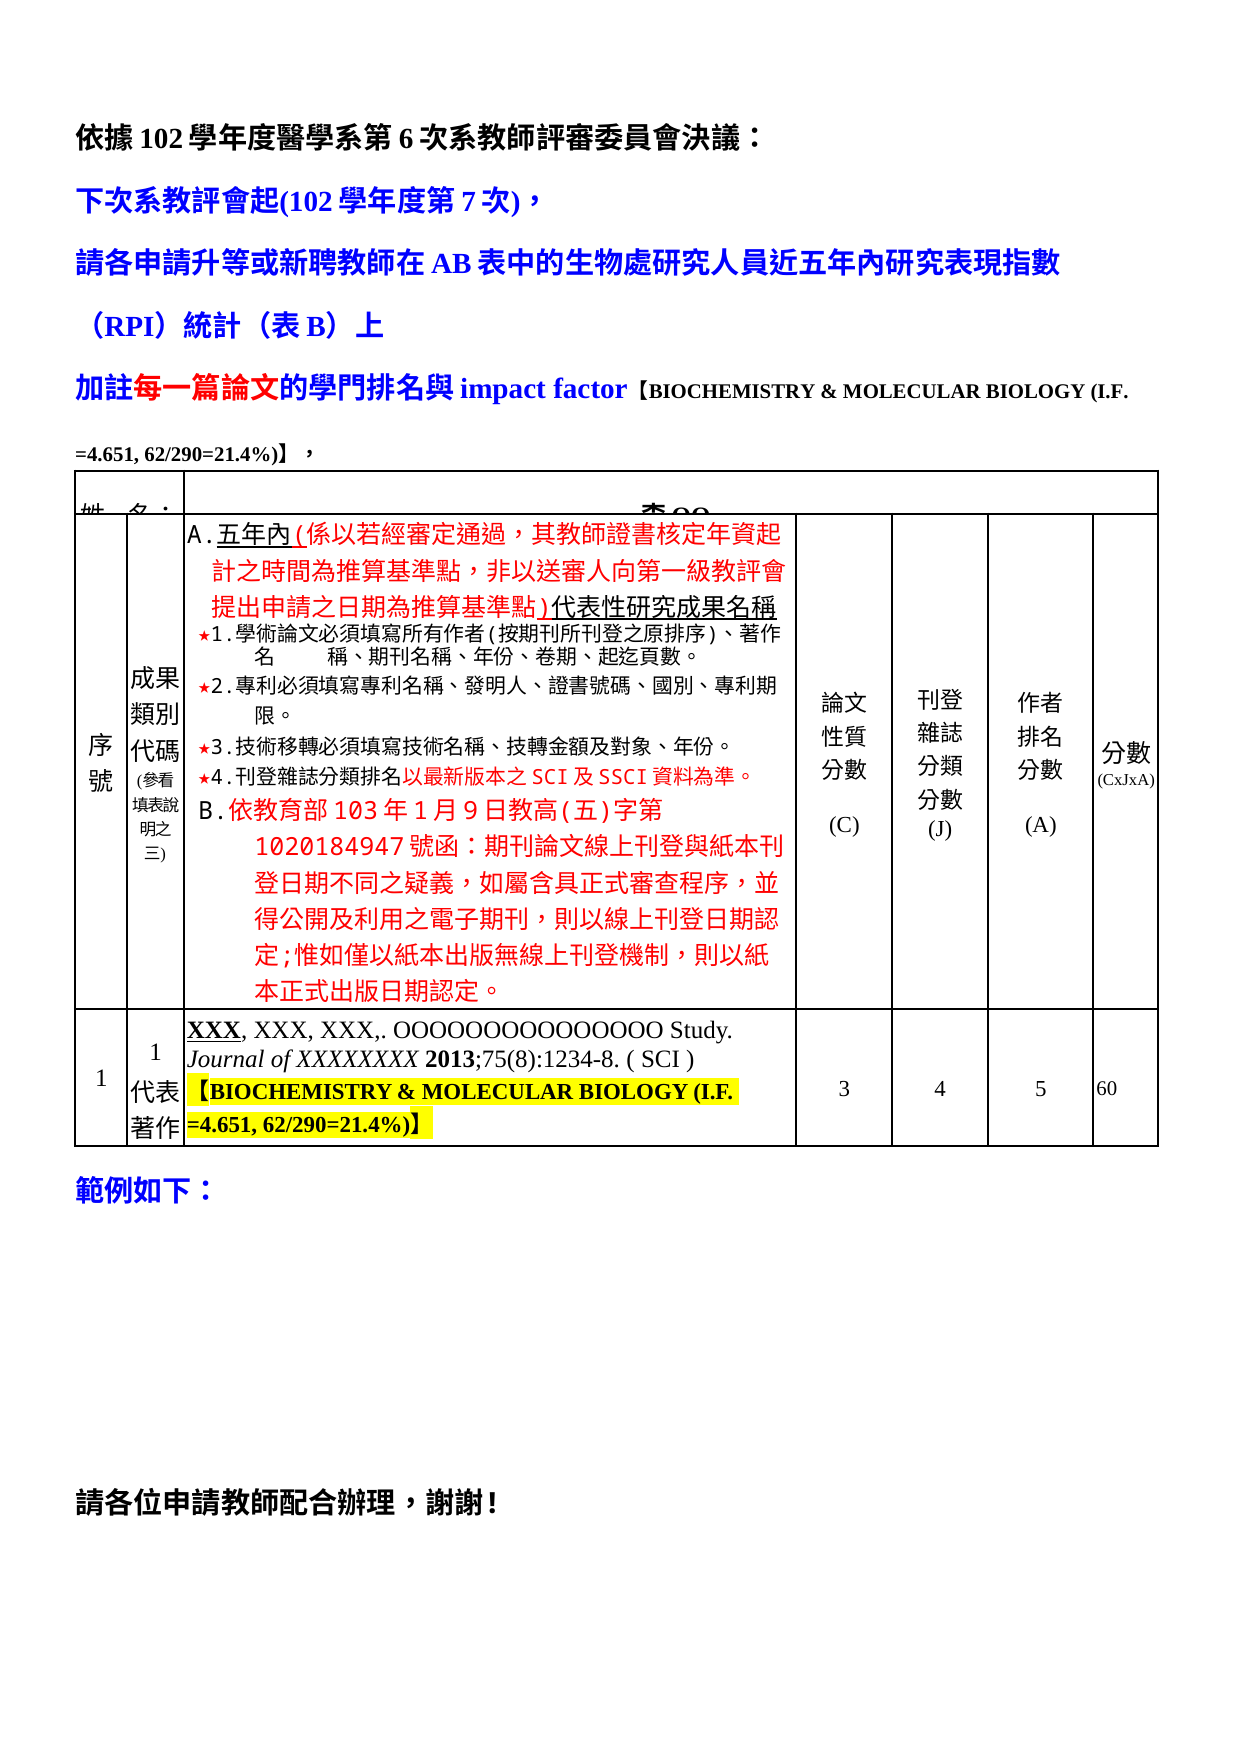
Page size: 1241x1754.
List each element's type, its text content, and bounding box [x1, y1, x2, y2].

table_cell 4 [893, 1010, 987, 1145]
table_cell 3 [797, 1010, 891, 1145]
table_cell 成果 類別 代碼 (參看填表說明之三) [128, 515, 183, 1008]
text 依據102學年度醫學系第6次系教師評審委員會決議： [75, 94, 1165, 157]
table_cell 作者 排名 分數 (A) [989, 515, 1092, 1008]
table_cell 1 代表著作 [128, 1010, 183, 1145]
table_header 姓 名： [76, 472, 183, 513]
table_cell 60 [1094, 1010, 1157, 1145]
table_header 李OO [185, 472, 1157, 513]
text 範例如下： [75, 1147, 1165, 1210]
text 請各位申請教師配合辦理，謝謝! [75, 1460, 1165, 1522]
table_cell 5 [989, 1010, 1092, 1145]
text 請各申請升等或新聘教師在AB表中的生物處研究人員近五年內研究表現指數（RPI）統計（表B）上 [75, 219, 1165, 344]
table_cell A.五年內(係以若經審定通過，其教師證書核定年資起計之時間為推算基準點，非以送審人向第一級教評會提出申請之日期為推算基準點)代表性研究成果名稱 ★1.學術論文必須填寫所有作者(按期刊所刊登之原排序)、著作名 稱、期刊名稱、年份、卷期、起迄頁數。 ★2.專利必須填寫專利名稱、發明人、證書號碼、國別、專利期限。 ★3.技術移轉必須填寫技術名稱、技轉金額及對象、年份。 ★4.刊登雜誌分類排名以最新版本之SCI及SSCI資料為準。 B.依教育部103年1月9日教高(五)字第1020184947號函：期刊論文線上刊登與紙本刊登日期不同之疑義，如屬含具正式審查程序，並得公開及利用之電子期刊，則以線上刊登日期認定;惟如僅以紙本出版無線上刊登機制，則以紙本正式出版日期認定。 [185, 515, 795, 1008]
text 下次系教評會起(102學年度第7次)， [75, 157, 1165, 219]
table_cell XXX, XXX, XXX,. OOOOOOOOOOOOOOO Study. Journal of XXXXXXXX 2013;75(8):1234-8. ( SCI ) 【BIOCHEMISTRY & MOLECULAR BIOLOGY (I.F. =4.651, 62/290=21.4%)】 [185, 1010, 795, 1145]
table_cell 分數 (CxJxA) [1094, 515, 1157, 1008]
text 加註每一篇論文的學門排名與impact factor【BIOCHEMISTRY & MOLECULAR BIOLOGY (I.F. =4.651, 62/290=21.4%)】， [75, 344, 1165, 469]
table_cell 論文 性質 分數 (C) [797, 515, 891, 1008]
table_cell 刊登 雜誌 分類 分數 (J) [893, 515, 987, 1008]
table_cell 序號 [76, 515, 126, 1008]
table_cell 1 [76, 1010, 126, 1145]
